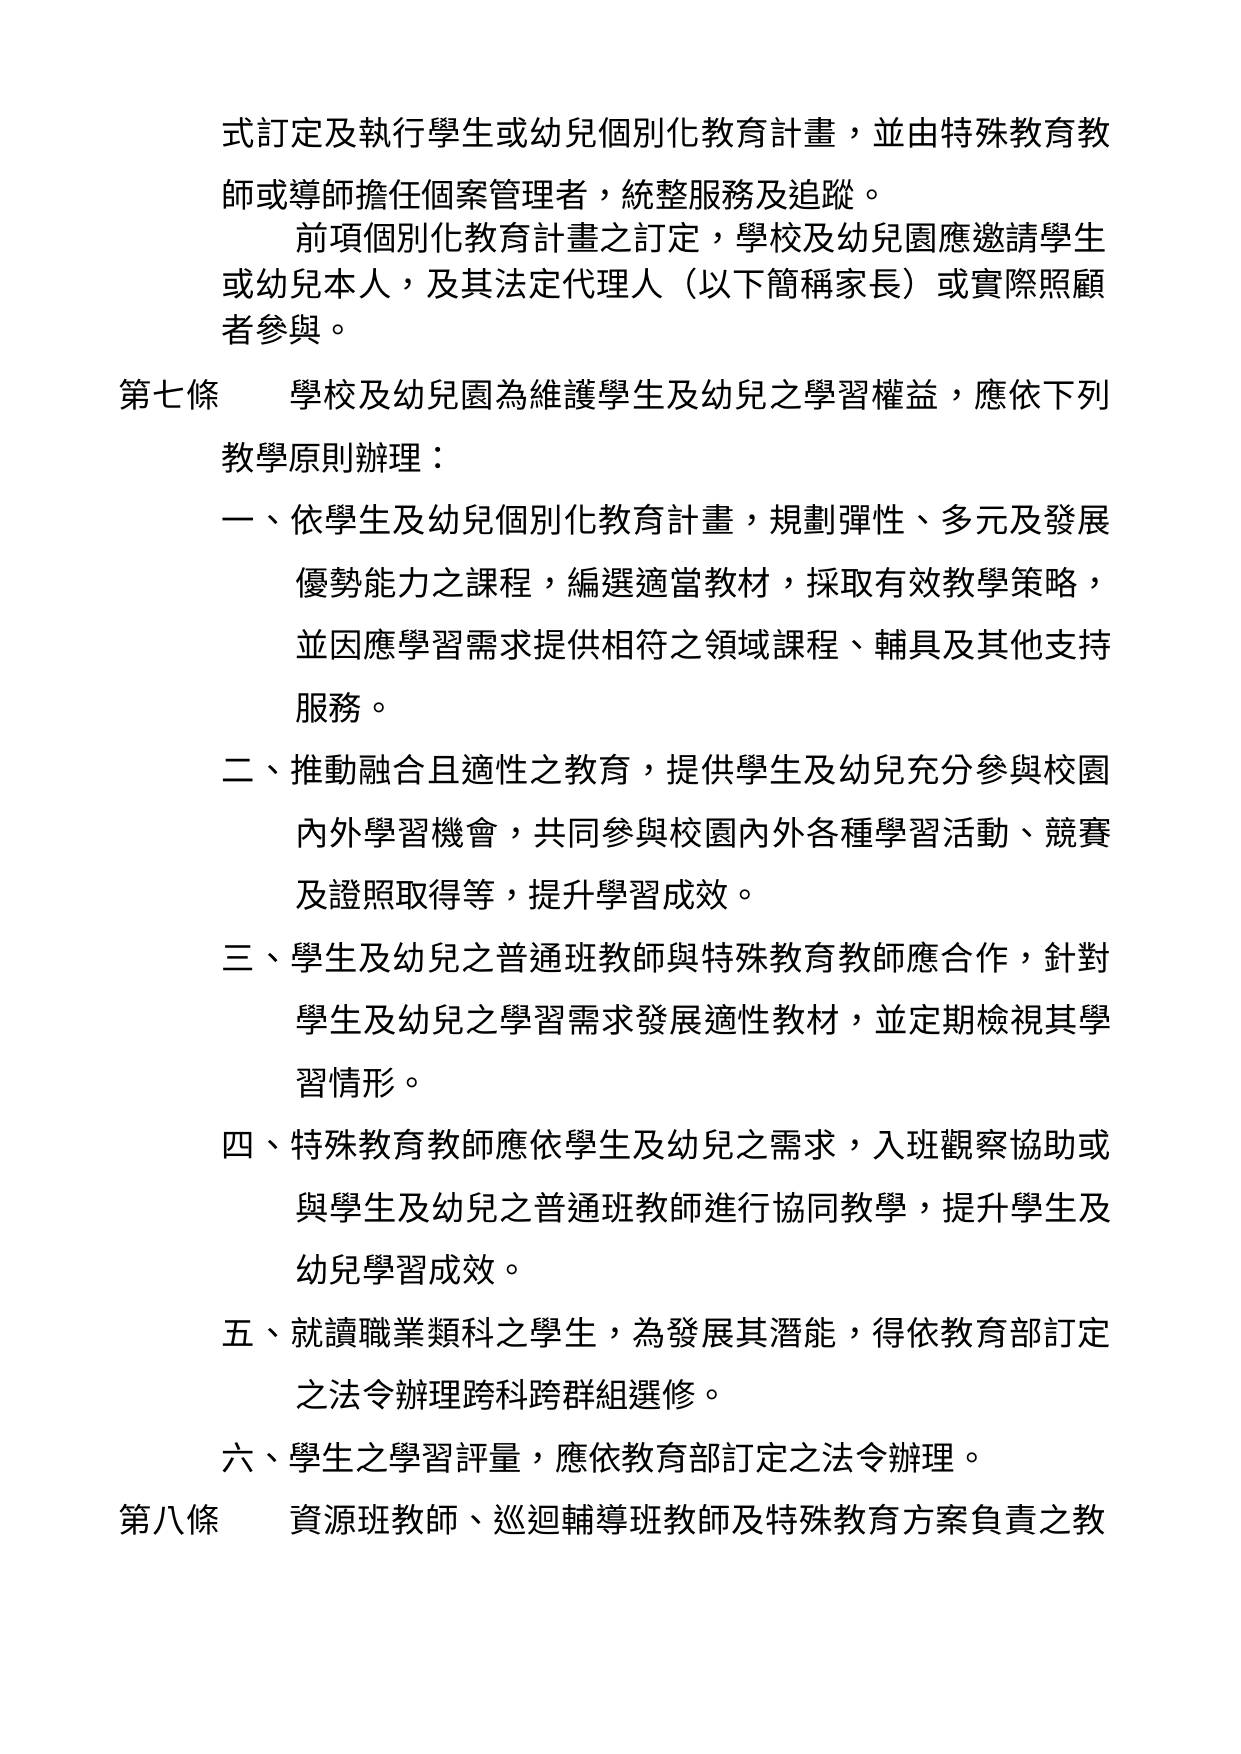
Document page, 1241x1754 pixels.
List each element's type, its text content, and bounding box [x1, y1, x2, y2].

text 六、學生之學習評量，應依教育部訂定之法令辦理。 [221, 1414, 1112, 1476]
text 一、依學生及幼兒個別化教育計畫，規劃彈性、多元及發展優勢能力之課程，編選適當教材，採取有效教學策略，並因應學習需求提供相符之領域課程、輔具及其他支持服務。 [222, 476, 1112, 726]
text 二、推動融合且適性之教育，提供學生及幼兒充分參與校園內外學習機會，共同參與校園內外各種學習活動、競賽及證照取得等，提升學習成效。 [222, 726, 1112, 914]
text 五、就讀職業類科之學生，為發展其潛能，得依教育部訂定之法令辦理跨科跨群組選修。 [222, 1289, 1112, 1414]
text 式訂定及執行學生或幼兒個別化教育計畫，並由特殊教育教師或導師擔任個案管理者，統整服務及追蹤。 [118, 89, 1112, 214]
text 三、學生及幼兒之普通班教師與特殊教育教師應合作，針對學生及幼兒之學習需求發展適性教材，並定期檢視其學習情形。 [222, 914, 1112, 1101]
text 前項個別化教育計畫之訂定，學校及幼兒園應邀請學生或幼兒本人，及其法定代理人（以下簡稱家長）或實際照顧者參與。 [118, 214, 1107, 351]
text 第七條 學校及幼兒園為維護學生及幼兒之學習權益，應依下列教學原則辦理： [118, 351, 1112, 476]
text 四、特殊教育教師應依學生及幼兒之需求，入班觀察協助或與學生及幼兒之普通班教師進行協同教學，提升學生及幼兒學習成效。 [222, 1101, 1112, 1289]
text 第八條 資源班教師、巡迴輔導班教師及特殊教育方案負責之教 [118, 1476, 1107, 1539]
